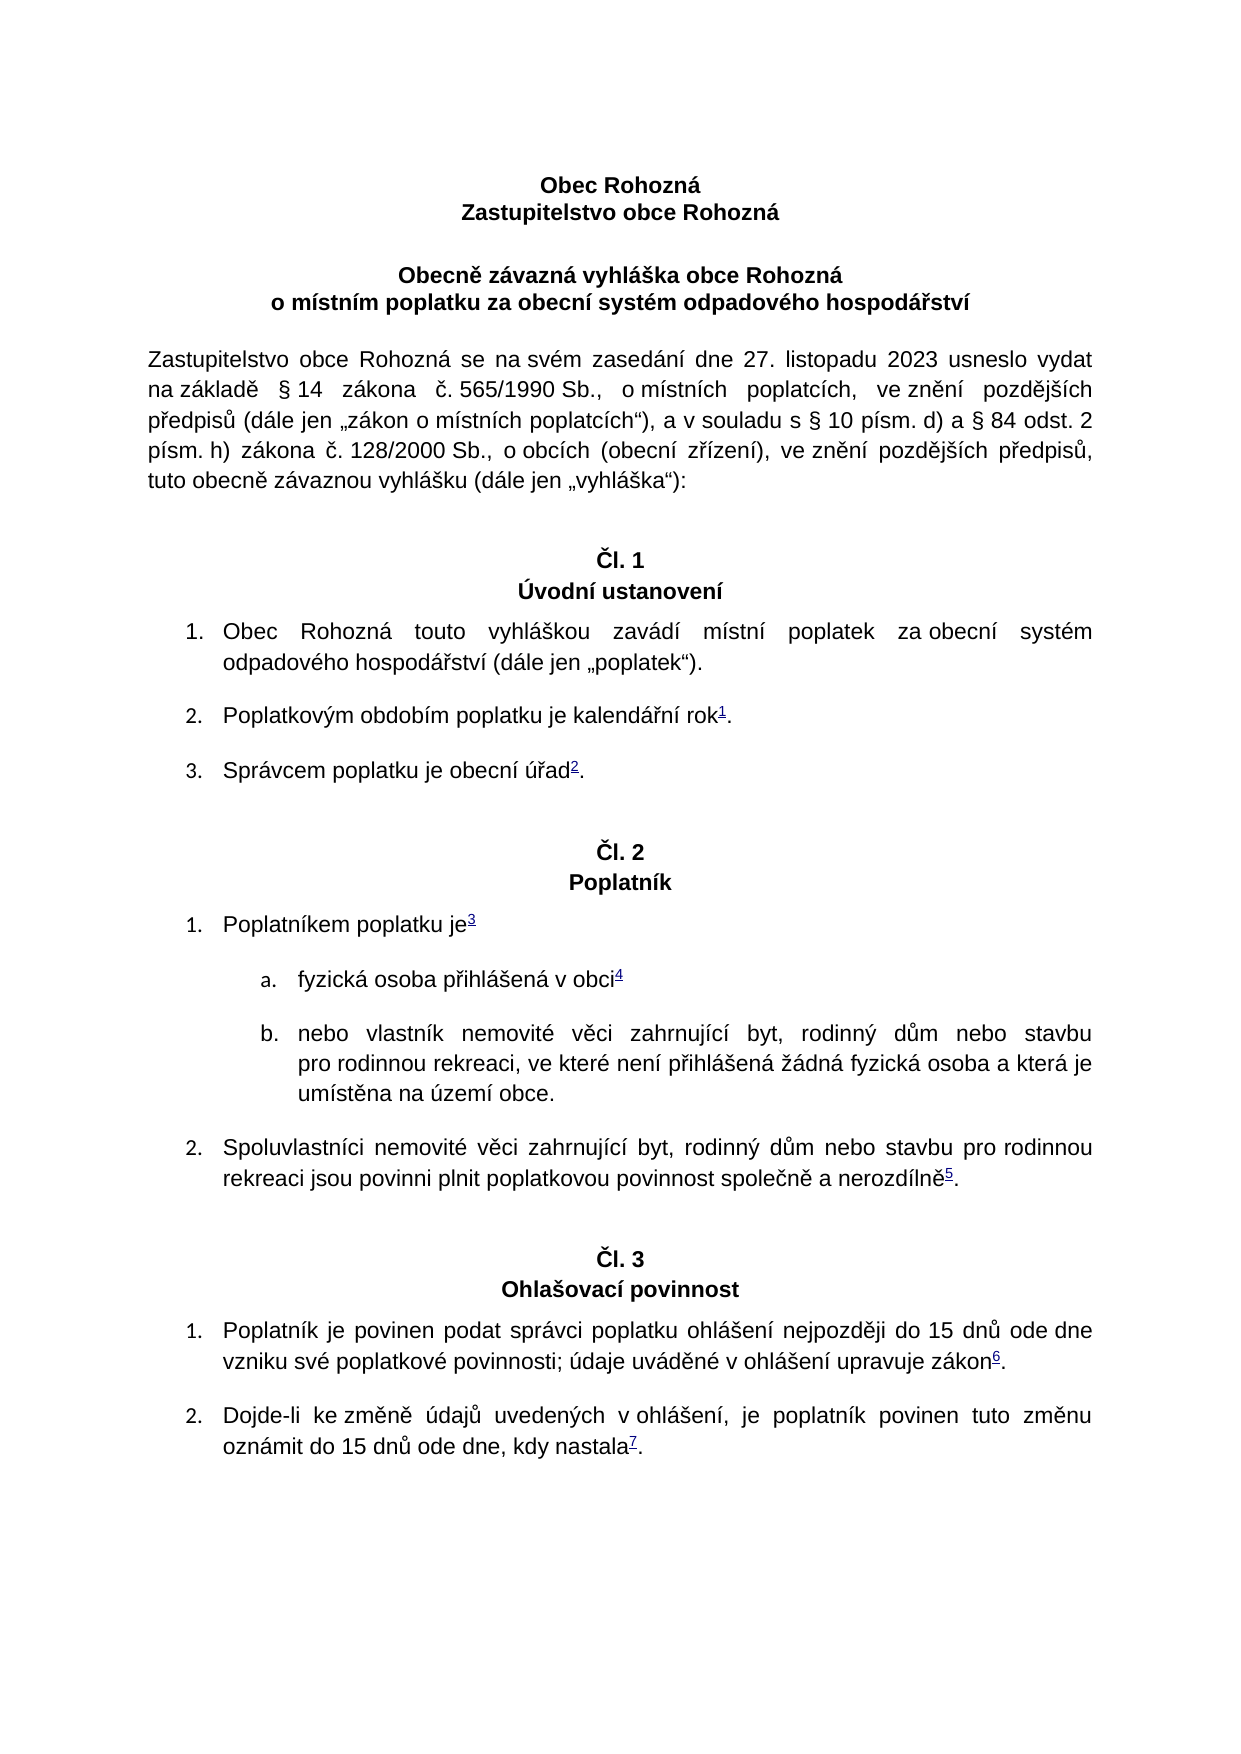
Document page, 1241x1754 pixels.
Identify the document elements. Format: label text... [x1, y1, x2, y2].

list Spoluvlastníci nemovité věci zahrnující byt, rodinný dům nebo stavbu pro rodinnou rekreaci jsou povinni plnit poplatkovou povinnost společně a nerozdílně5. [185, 1133, 1093, 1191]
text Čl. 1 Úvodní ustanovení [148, 547, 1093, 604]
text Obec Rohozná Zastupitelstvo obce Rohozná [148, 172, 1093, 225]
list Poplatkovým obdobím poplatku je kalendářní rok1. [185, 702, 1093, 729]
text Čl. 2 Poplatník [148, 839, 1093, 896]
list Dojde-li ke změně údajů uvedených v ohlášení, je poplatník povinen tuto změnu oznámit do 15 dnů ode dne, kdy nastala7. [185, 1401, 1093, 1459]
text Zastupitelstvo obce Rohozná se na svém zasedání dne 27. listopadu 2023 usneslo vydat na základě § 14 zákona č. 565/1990 Sb., o místních poplatcích, ve znění pozdějších předpisů (dále jen „zákon o místních poplatcích“), a v souladu s § 10 písm. d) a § 84 odst. 2 písm. h) zákona č. 128/2000 Sb., o obcích (obecní zřízení), ve znění pozdějších předpisů, tuto obecně závaznou vyhlášku (dále jen „vyhláška“): [148, 346, 1093, 493]
text Čl. 3 Ohlašovací povinnost [148, 1246, 1093, 1302]
list fyzická osoba přihlášená v obci4 [260, 965, 1093, 993]
list Obec Rohozná touto vyhláškou zavádí místní poplatek za obecní systém odpadového hospodářství (dále jen „poplatek“). [185, 618, 1093, 675]
text Obecně závazná vyhláška obce Rohozná o místním poplatku za obecní systém odpadového hospodářství [148, 262, 1093, 315]
list nebo vlastník nemovité věci zahrnující byt, rodinný dům nebo stavbu pro rodinnou rekreaci, ve které není přihlášená žádná fyzická osoba a která je umístěna na území obce. [260, 1020, 1093, 1107]
list Správcem poplatku je obecní úřad2. [185, 757, 1093, 784]
list Poplatníkem poplatku je3 [185, 910, 1093, 938]
list Poplatník je povinen podat správci poplatku ohlášení nejpozději do 15 dnů ode dne vzniku své poplatkové povinnosti; údaje uváděné v ohlášení upravuje zákon6. [185, 1316, 1093, 1374]
